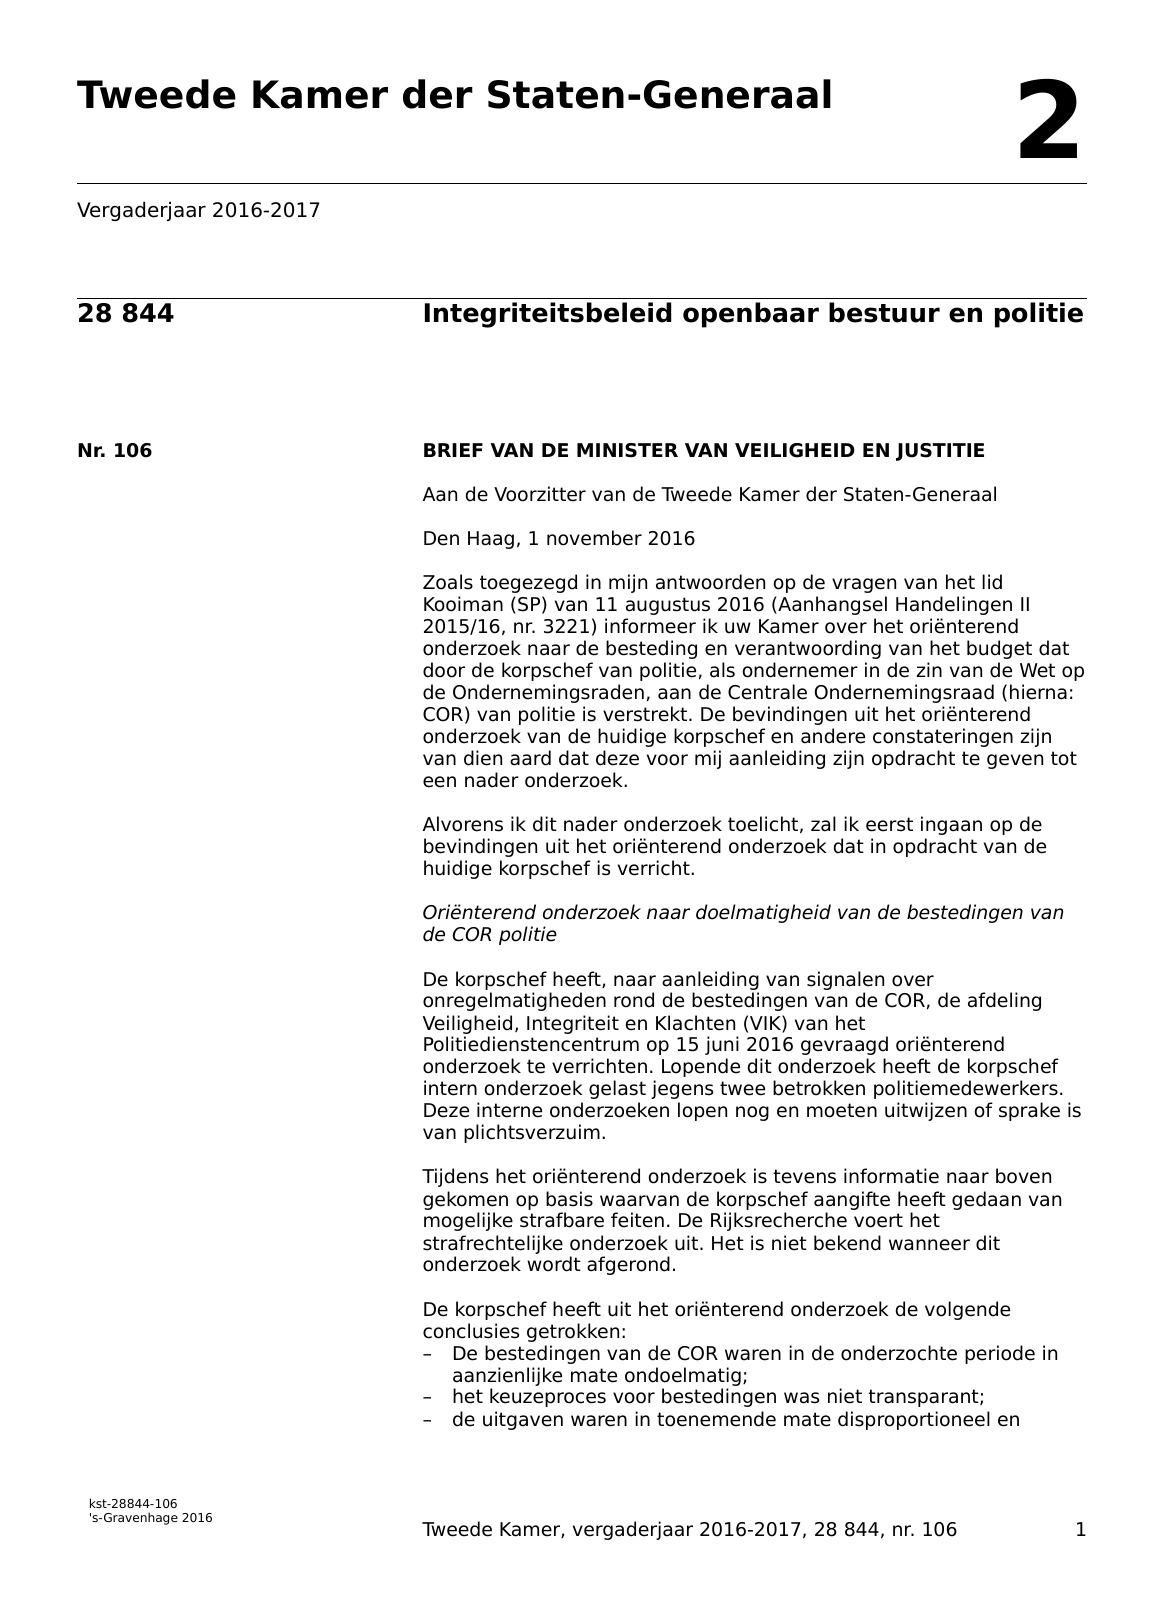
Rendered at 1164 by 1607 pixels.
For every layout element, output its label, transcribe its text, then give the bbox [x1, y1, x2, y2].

text – de uitgaven waren in toenemende mate disproportioneel en [422, 1408, 1087, 1430]
text Den Haag, 1 november 2016 [422, 528, 1087, 550]
subtitle Oriënterend onderzoek naar doelmatigheid van de bestedingen van de COR politie [422, 902, 1087, 946]
text – het keuzeproces voor bestedingen was niet transparant; [422, 1386, 1087, 1408]
table_header 2 [886, 59, 1087, 183]
text Tijdens het oriënterend onderzoek is tevens informatie naar boven gekomen op basis waarvan de korpschef aangifte heeft gedaan van mogelijke strafbare feiten. De Rijksrecherche voert het strafrechtelijke onderzoek uit. Het is niet bekend wanneer dit onderzoek wordt afgerond. [422, 1166, 1087, 1276]
text Zoals toegezegd in mijn antwoorden op de vragen van het lid Kooiman (SP) van 11 augustus 2016 (Aanhangsel Handelingen II 2015/16, nr. 3221) informeer ik uw Kamer over het oriënterend onderzoek naar de besteding en verantwoording van het budget dat door de korpschef van politie, als ondernemer in de zin van de Wet op de Ondernemingsraden, aan de Centrale Ondernemingsraad (hierna: COR) van politie is verstrekt. De bevindingen uit het oriënterend onderzoek van de huidige korpschef en andere constateringen zijn van dien aard dat deze voor mij aanleiding zijn opdracht te geven tot een nader onderzoek. [422, 572, 1087, 792]
table_cell Vergaderjaar 2016-2017 [77, 184, 1087, 298]
subtitle Nr. 106 BRIEF VAN DE MINISTER VAN VEILIGHEID EN JUSTITIE [77, 440, 1087, 462]
table_header Tweede Kamer der Staten-Generaal [77, 59, 886, 183]
text kst-28844-106 [88, 1497, 323, 1511]
text Alvorens ik dit nader onderzoek toelicht, zal ik eerst ingaan op de bevindingen uit het oriënterend onderzoek dat in opdracht van de huidige korpschef is verricht. [422, 814, 1087, 880]
text Aan de Voorzitter van de Tweede Kamer der Staten-Generaal [422, 484, 1087, 506]
subtitle 28 844 Integriteitsbeleid openbaar bestuur en politie [77, 299, 1087, 329]
text – De bestedingen van de COR waren in de onderzochte periode in aanzienlijke mate ondoelmatig; [422, 1342, 1087, 1386]
text De korpschef heeft, naar aanleiding van signalen over onregelmatigheden rond de bestedingen van de COR, de afdeling Veiligheid, Integriteit en Klachten (VIK) van het Politiedienstencentrum op 15 juni 2016 gevraagd oriënterend onderzoek te verrichten. Lopende dit onderzoek heeft de korpschef intern onderzoek gelast jegens twee betrokken politiemedewerkers. Deze interne onderzoeken lopen nog en moeten uitwijzen of sprake is van plichtsverzuim. [422, 968, 1087, 1144]
text De korpschef heeft uit het oriënterend onderzoek de volgende conclusies getrokken: [422, 1298, 1087, 1342]
text 's-Gravenhage 2016 [88, 1511, 323, 1525]
